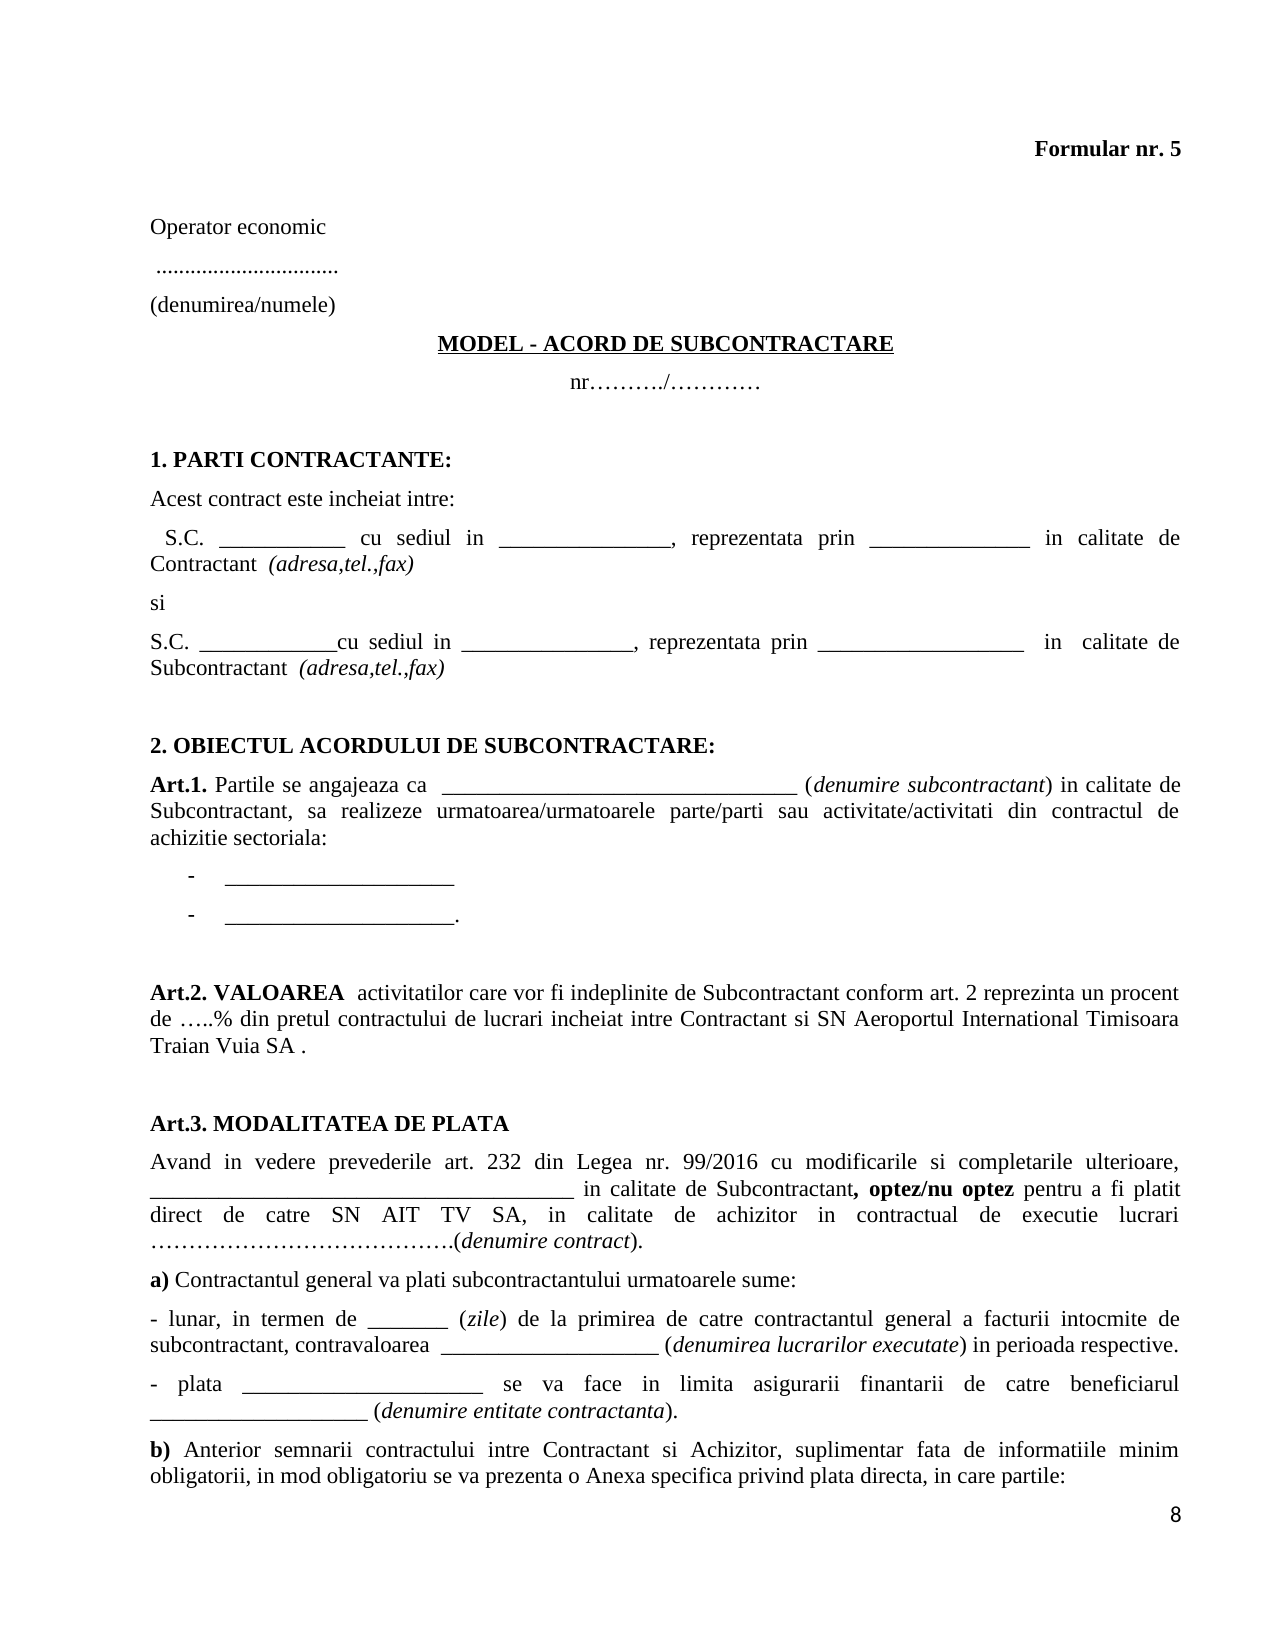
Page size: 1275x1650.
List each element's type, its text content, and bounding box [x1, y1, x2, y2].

text a) Contractantul general va plati subcontractantului urmatoarele sume: [150, 1266, 1181, 1293]
text si [150, 589, 1181, 615]
text ................................ [150, 252, 1181, 278]
text Operator economic [150, 213, 1181, 239]
text Art.2. VALOAREA activitatilor care vor fi indeplinite de Subcontractant conform art. 2 reprezinta un procent de …..% din pretul contractului de lucrari incheiat intre Contractant si SN Aeroportul International Timisoara Traian Vuia SA . [150, 979, 1181, 1058]
text Art.3. MODALITATEA DE PLATA [150, 1109, 1181, 1136]
text - lunar, in termen de _______ (zile) de la primirea de catre contractantul general a facturii intocmite de subcontractant, contravaloarea ___________________ (denumirea lucrarilor executate) in perioada respective. [150, 1305, 1181, 1358]
text 2. OBIECTUL ACORDULUI DE SUBCONTRACTARE: [150, 732, 1181, 758]
list ____________________ [187, 862, 1181, 889]
text S.C. ____________cu sediul in _______________, reprezentata prin __________________ in calitate de Subcontractant (adresa,tel.,fax) [150, 628, 1181, 681]
text 1. PARTI CONTRACTANTE: [150, 446, 1181, 472]
text Acest contract este incheiat intre: [150, 485, 1181, 511]
list ____________________. [187, 901, 1181, 928]
text MODEL - ACORD DE SUBCONTRACTARE [150, 329, 1181, 356]
text nr………./………… [150, 368, 1181, 395]
text S.C. ___________ cu sediul in _______________, reprezentata prin ______________ in calitate de Contractant (adresa,tel.,fax) [150, 524, 1181, 577]
text Formular nr. 5 [150, 135, 1181, 162]
text Art.1. Partile se angajeaza ca _______________________________ (denumire subcontractant) in calitate de Subcontractant, sa realizeze urmatoarea/urmatoarele parte/parti sau activitate/activitati din contractul de achizitie sectoriala: [150, 771, 1181, 850]
text Avand in vedere prevederile art. 232 din Legea nr. 99/2016 cu modificarile si completarile ulterioare, _____________________________________ in calitate de Subcontractant, optez/nu optez pentru a fi platit direct de catre SN AIT TV SA, in calitate de achizitor in contractual de executie lucrari ………………………………….(denumire contract). [150, 1148, 1181, 1254]
text b) Anterior semnarii contractului intre Contractant si Achizitor, suplimentar fata de informatiile minim obligatorii, in mod obligatoriu se va prezenta o Anexa specifica privind plata directa, in care partile: [150, 1436, 1181, 1488]
text - plata _____________________ se va face in limita asigurarii finantarii de catre beneficiarul ___________________ (denumire entitate contractanta). [150, 1370, 1181, 1423]
text (denumirea/numele) [150, 291, 1181, 317]
